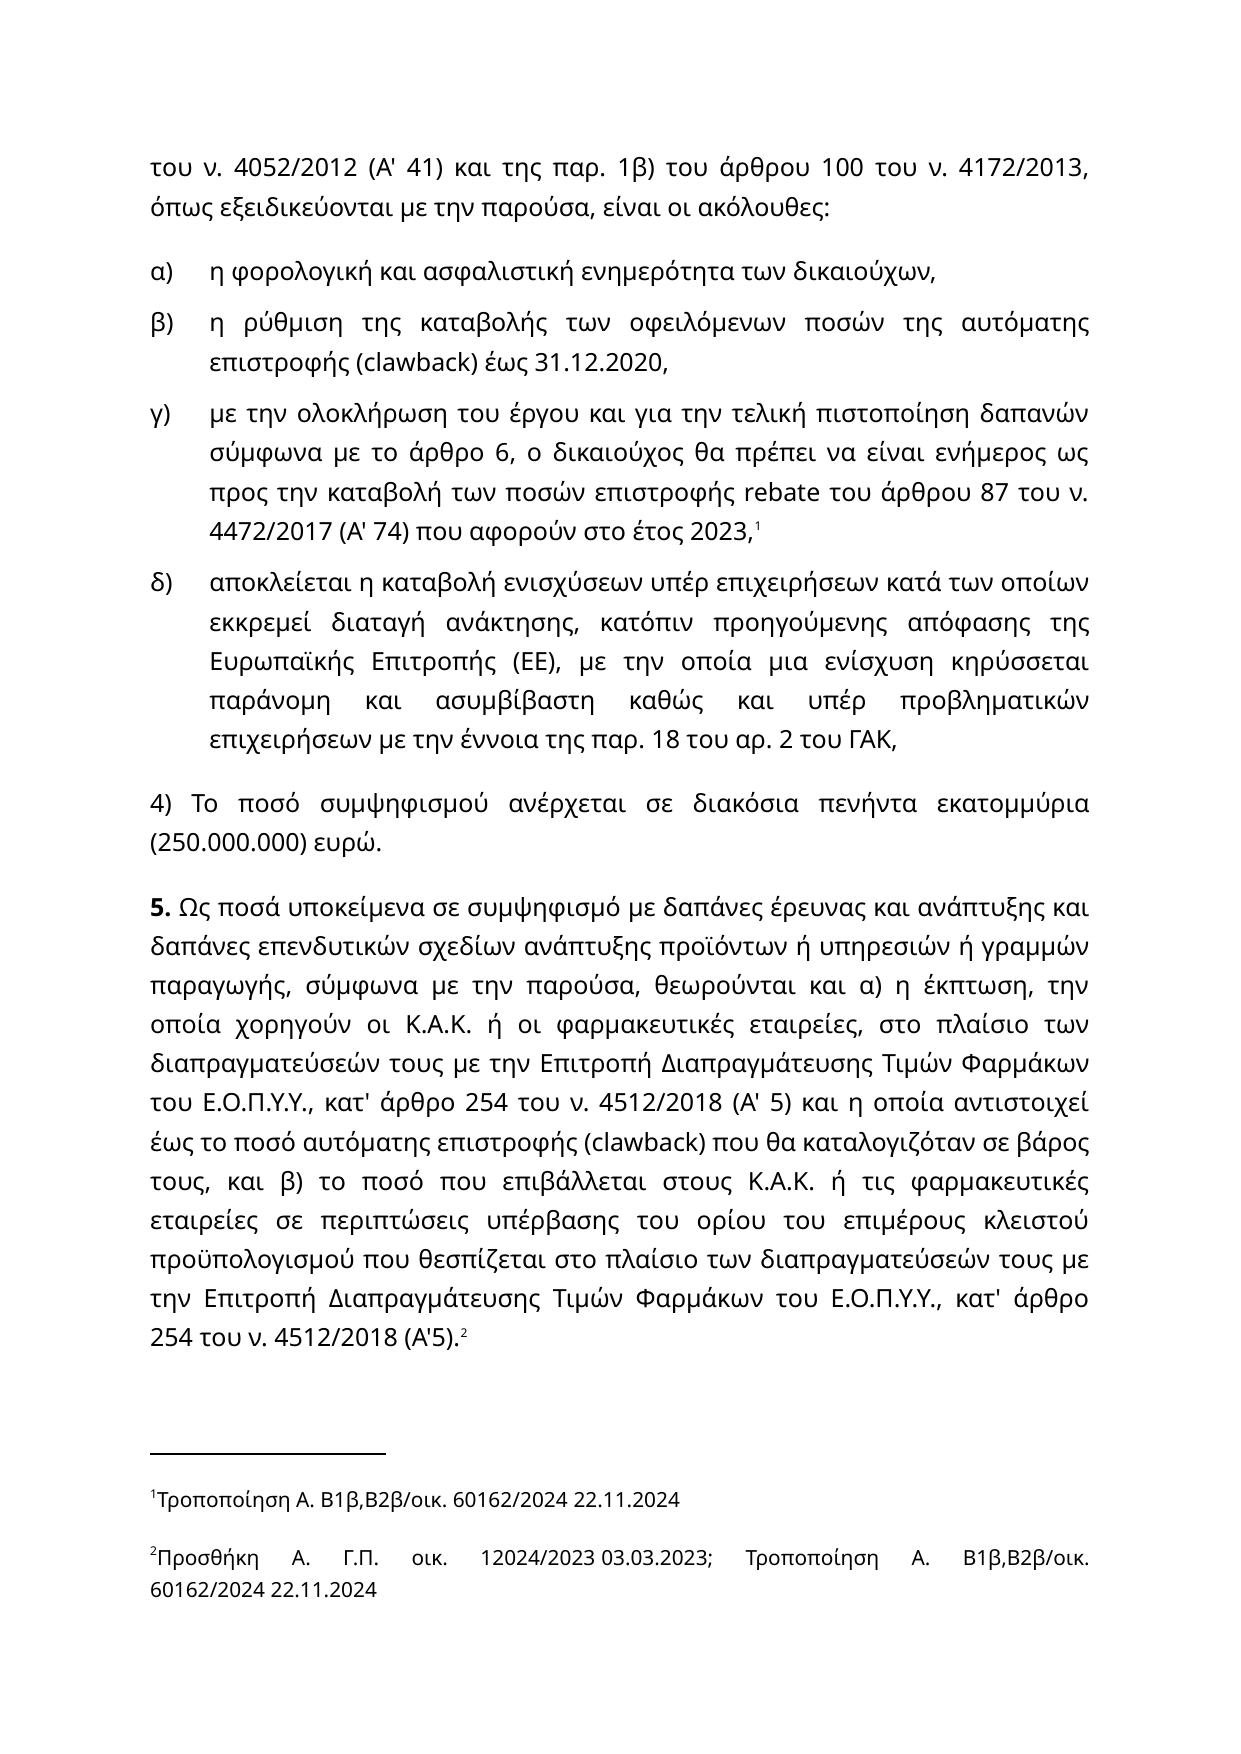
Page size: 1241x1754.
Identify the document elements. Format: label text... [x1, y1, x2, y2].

list α) η φορολογική και ασφαλιστική ενημερότητα των δικαιούχων, [150, 253, 1090, 287]
text 5. Ως ποσά υποκείμενα σε συμψηφισμό με δαπάνες έρευνας και ανάπτυξης και δαπάνες επενδυτικών σχεδίων ανάπτυξης προϊόντων ή υπηρεσιών ή γραμμών παραγωγής, σύμφωνα με την παρούσα, θεωρούνται και α) η έκπτωση, την οποία χορηγούν οι Κ.Α.Κ. ή οι φαρμακευτικές εταιρείες, στο πλαίσιο των διαπραγματεύσεών τους με την Επιτροπή Διαπραγμάτευσης Τιμών Φαρμάκων του Ε.Ο.Π.Υ.Υ., κατ' άρθρο 254 του ν. 4512/2018 (Α' 5) και η οποία αντιστοιχεί έως το ποσό αυτόματης επιστροφής (clawback) που θα καταλογιζόταν σε βάρος τους, και β) το ποσό που επιβάλλεται στους Κ.Α.Κ. ή τις φαρμακευτικές εταιρείες σε περιπτώσεις υπέρβασης του ορίου του επιμέρους κλειστού προϋπολογισμού που θεσπίζεται στο πλαίσιο των διαπραγματεύσεών τους με την Επιτροπή Διαπραγμάτευσης Τιμών Φαρμάκων του Ε.Ο.Π.Υ.Υ., κατ' άρθρο 254 του ν. 4512/2018 (Α'5). [150, 889, 1090, 1354]
list β) η ρύθμιση της καταβολής των οφειλόμενων ποσών της αυτόματης επιστροφής (clawback) έως 31.12.2020, [150, 305, 1090, 378]
text 4) Το ποσό συμψηφισμού ανέρχεται σε διακόσια πενήντα εκατομμύρια (250.000.000) ευρώ. [150, 786, 1090, 859]
list γ) με την ολοκλήρωση του έργου και για την τελική πιστοποίηση δαπανών σύμφωνα με το άρθρο 6, ο δικαιούχος θα πρέπει να είναι ενήμερος ως προς την καταβολή των ποσών επιστροφής rebate του άρθρου 87 του ν. 4472/2017 (Α' 74) που αφορούν στο έτος 2023, [150, 396, 1090, 547]
text Τροποποίηση A. Β1β,Β2β/οικ. 60162/2024 22.11.2024 [150, 1485, 1090, 1514]
list δ) αποκλείεται η καταβολή ενισχύσεων υπέρ επιχειρήσεων κατά των οποίων εκκρεμεί διαταγή ανάκτησης, κατόπιν προηγούμενης απόφασης της Ευρωπαϊκής Επιτροπής (ΕΕ), με την οποία μια ενίσχυση κηρύσσεται παράνομη και ασυμβίβαστη καθώς και υπέρ προβληματικών επιχειρήσεων με την έννοια της παρ. 18 του αρ. 2 του ΓΑΚ, [150, 565, 1090, 756]
text Προσθήκη A. Γ.Π. οικ. 12024/2023 03.03.2023; Τροποποίηση A. Β1β,Β2β/οικ. 60162/2024 22.11.2024 [150, 1543, 1090, 1604]
text του ν. 4052/2012 (Α' 41) και της παρ. 1β) του άρθρου 100 του ν. 4172/2013, όπως εξειδικεύονται με την παρούσα, είναι οι ακόλουθες: [150, 150, 1090, 223]
